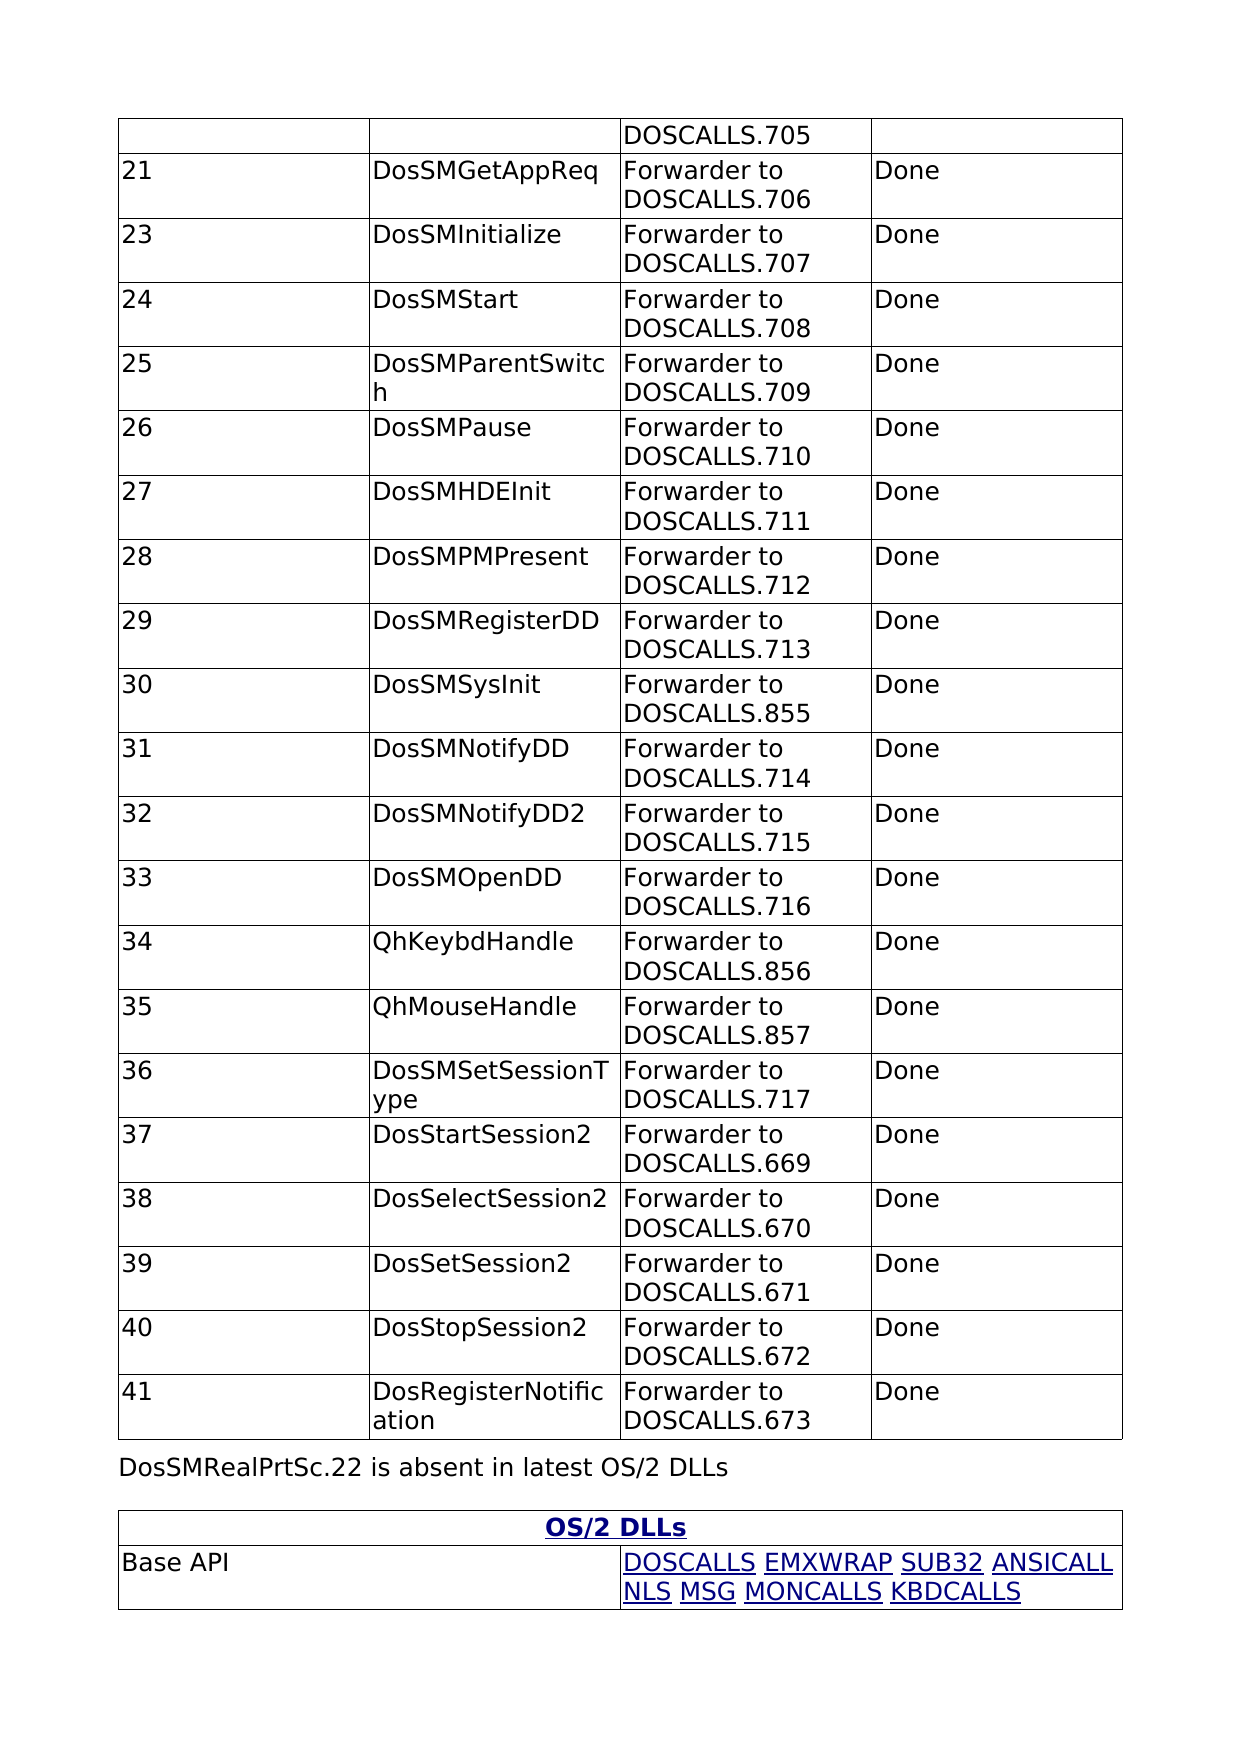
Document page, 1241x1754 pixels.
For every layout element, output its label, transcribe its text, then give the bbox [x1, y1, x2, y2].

table_cell DOSCALLS.705 [621, 119, 871, 153]
table_cell 28 [119, 540, 369, 603]
table_header OS/2 DLLs [119, 1511, 1122, 1545]
table_cell DosSetSession2 [370, 1247, 620, 1310]
table_cell Forwarder to DOSCALLS.717 [621, 1054, 871, 1117]
table_cell DosSMStart [370, 283, 620, 346]
table_cell DosSMGetAppReq [370, 154, 620, 217]
table_cell 30 [119, 669, 369, 732]
table_cell Done [872, 797, 1122, 860]
table_cell [370, 119, 620, 153]
table_cell 39 [119, 1247, 369, 1310]
table_cell Forwarder to DOSCALLS.715 [621, 797, 871, 860]
table_cell Done [872, 540, 1122, 603]
table_cell 23 [119, 219, 369, 282]
table_cell 34 [119, 926, 369, 989]
table_cell Done [872, 990, 1122, 1053]
table_cell 38 [119, 1183, 369, 1246]
table_cell Forwarder to DOSCALLS.714 [621, 733, 871, 796]
table_cell 35 [119, 990, 369, 1053]
table_cell QhKeybdHandle [370, 926, 620, 989]
table_cell Forwarder to DOSCALLS.713 [621, 604, 871, 667]
table_cell Done [872, 1247, 1122, 1310]
table_cell Forwarder to DOSCALLS.857 [621, 990, 871, 1053]
table_cell Forwarder to DOSCALLS.710 [621, 411, 871, 474]
table_cell Done [872, 604, 1122, 667]
table_cell DosSMSysInit [370, 669, 620, 732]
table_cell Done [872, 1311, 1122, 1374]
table_cell DosSMOpenDD [370, 861, 620, 924]
table_cell Forwarder to DOSCALLS.671 [621, 1247, 871, 1310]
table_cell Done [872, 411, 1122, 474]
table_cell 29 [119, 604, 369, 667]
table_cell DosSelectSession2 [370, 1183, 620, 1246]
table_cell 24 [119, 283, 369, 346]
table_cell Forwarder to DOSCALLS.712 [621, 540, 871, 603]
table_cell DosStopSession2 [370, 1311, 620, 1374]
table_cell Done [872, 669, 1122, 732]
table_cell Forwarder to DOSCALLS.706 [621, 154, 871, 217]
table_cell Done [872, 926, 1122, 989]
table_cell Done [872, 1183, 1122, 1246]
table_cell Forwarder to DOSCALLS.709 [621, 347, 871, 410]
table_cell 21 [119, 154, 369, 217]
table_cell DosSMNotifyDD2 [370, 797, 620, 860]
table_cell Done [872, 283, 1122, 346]
table_cell 32 [119, 797, 369, 860]
table_cell DosSMPMPresent [370, 540, 620, 603]
table_cell Done [872, 154, 1122, 217]
table_cell 27 [119, 476, 369, 539]
table_cell Forwarder to DOSCALLS.673 [621, 1375, 871, 1439]
table_cell DosSMParentSwitch [370, 347, 620, 410]
table_cell DosSMSetSessionType [370, 1054, 620, 1117]
table_cell Forwarder to DOSCALLS.716 [621, 861, 871, 924]
table_cell 36 [119, 1054, 369, 1117]
table_cell 31 [119, 733, 369, 796]
table_cell 40 [119, 1311, 369, 1374]
table_cell Done [872, 1375, 1122, 1439]
table_cell Forwarder to DOSCALLS.670 [621, 1183, 871, 1246]
table_cell Done [872, 1054, 1122, 1117]
table_cell DosSMNotifyDD [370, 733, 620, 796]
table_cell DosRegisterNotification [370, 1375, 620, 1439]
table_cell Done [872, 476, 1122, 539]
table_cell 26 [119, 411, 369, 474]
table_cell Forwarder to DOSCALLS.672 [621, 1311, 871, 1374]
table_cell [872, 119, 1122, 153]
table_cell Forwarder to DOSCALLS.856 [621, 926, 871, 989]
table_cell Done [872, 733, 1122, 796]
table_cell [119, 119, 369, 153]
table_cell Done [872, 219, 1122, 282]
table_cell Done [872, 347, 1122, 410]
table_cell QhMouseHandle [370, 990, 620, 1053]
table_cell DosSMHDEInit [370, 476, 620, 539]
table_cell Done [872, 861, 1122, 924]
table_cell 33 [119, 861, 369, 924]
table_cell DOSCALLS EMXWRAP SUB32 ANSICALL NLS MSG MONCALLS KBDCALLS [621, 1546, 1122, 1609]
table_cell Forwarder to DOSCALLS.669 [621, 1118, 871, 1182]
table_cell DosSMPause [370, 411, 620, 474]
table_cell DosSMRegisterDD [370, 604, 620, 667]
table_cell Base API [119, 1546, 620, 1609]
table_cell Done [872, 1118, 1122, 1182]
table_cell 41 [119, 1375, 369, 1439]
table_cell DosStartSession2 [370, 1118, 620, 1182]
table_cell 25 [119, 347, 369, 410]
table_cell Forwarder to DOSCALLS.711 [621, 476, 871, 539]
table_cell DosSMInitialize [370, 219, 620, 282]
table_cell Forwarder to DOSCALLS.708 [621, 283, 871, 346]
table_cell 37 [119, 1118, 369, 1182]
text DosSMRealPrtSc.22 is absent in latest OS/2 DLLs [118, 1453, 1122, 1483]
table_cell Forwarder to DOSCALLS.855 [621, 669, 871, 732]
table_cell Forwarder to DOSCALLS.707 [621, 219, 871, 282]
